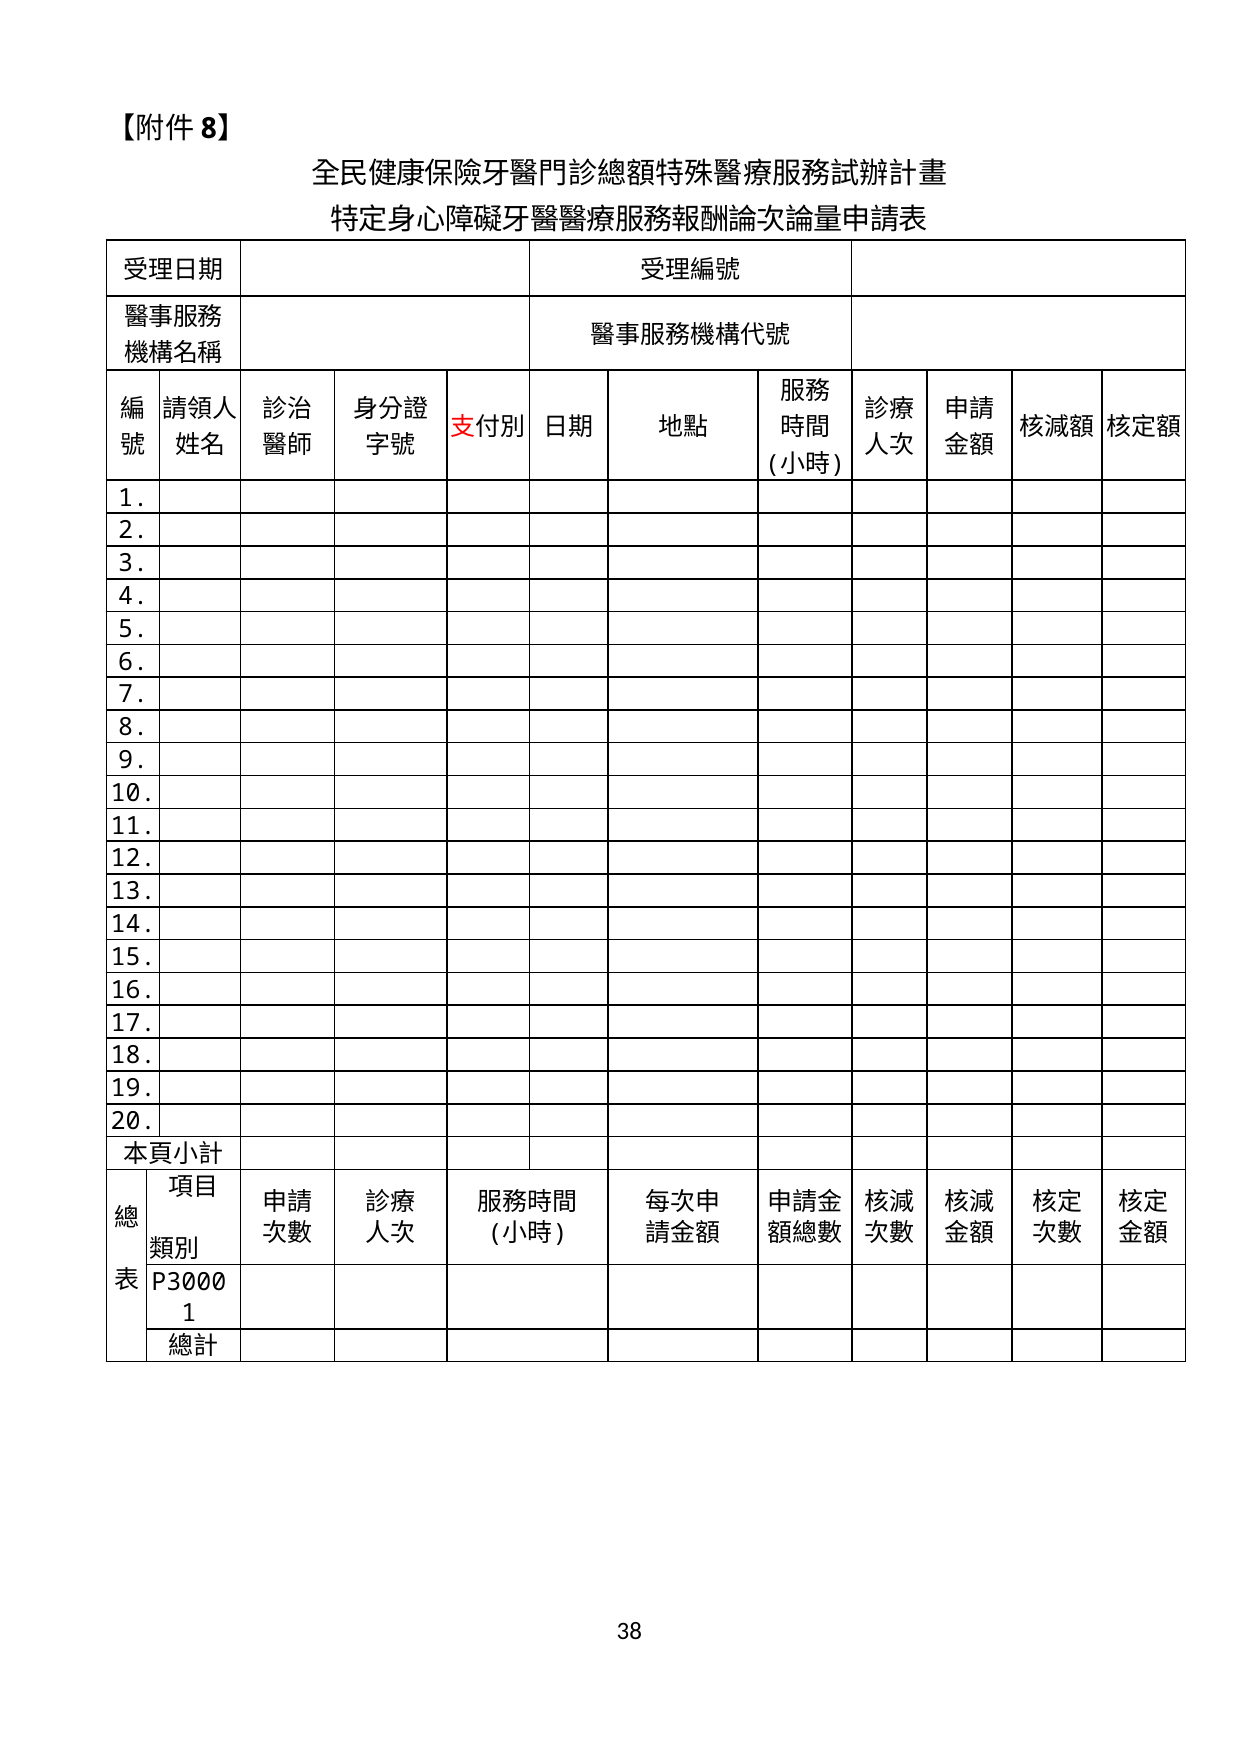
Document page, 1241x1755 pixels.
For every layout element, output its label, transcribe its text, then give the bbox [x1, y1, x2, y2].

table_cell [1013, 875, 1101, 906]
table_cell [448, 481, 529, 512]
table_cell [759, 973, 851, 1004]
table_cell [241, 645, 334, 676]
table_cell [160, 514, 240, 545]
table_cell [1013, 678, 1101, 709]
table_cell [1013, 1072, 1101, 1103]
table_cell [448, 743, 529, 775]
table_cell [759, 809, 851, 840]
table_cell [759, 776, 851, 807]
table_cell 日期 [530, 371, 607, 479]
table_cell [609, 547, 757, 578]
table_cell [853, 940, 926, 972]
table_cell [928, 940, 1011, 972]
table_cell [928, 743, 1011, 775]
table_cell [853, 514, 926, 545]
table_cell [335, 711, 446, 742]
table_cell [853, 645, 926, 676]
table_cell [759, 645, 851, 676]
table_cell 17. [107, 1006, 159, 1037]
table_cell [1013, 1006, 1101, 1037]
table_cell [241, 908, 334, 939]
table_cell [241, 297, 529, 369]
table_cell [335, 743, 446, 775]
text 【附件8】 [106, 101, 1152, 147]
table_cell [1103, 612, 1185, 643]
table_cell [928, 1039, 1011, 1070]
table_cell [853, 1072, 926, 1103]
table_cell [1103, 908, 1185, 939]
table_cell 服務 時間 (小時) [759, 371, 851, 479]
table_cell [335, 1137, 446, 1168]
table_cell [448, 580, 529, 611]
table_cell [928, 547, 1011, 578]
table_cell [335, 875, 446, 906]
table_cell [448, 842, 529, 873]
table_cell [241, 1039, 334, 1070]
table_cell [928, 809, 1011, 840]
table_cell 4. [107, 580, 159, 611]
table_cell [1013, 645, 1101, 676]
table_cell [530, 809, 607, 840]
table_cell 申請 金額 [928, 371, 1011, 479]
table_cell [1103, 580, 1185, 611]
table_cell [928, 514, 1011, 545]
table_cell [530, 940, 607, 972]
table_cell 2. [107, 514, 159, 545]
table_cell [759, 678, 851, 709]
table_cell [928, 842, 1011, 873]
table_cell [335, 908, 446, 939]
table_cell [609, 645, 757, 676]
table_cell 6. [107, 645, 159, 676]
table_cell [160, 875, 240, 906]
table_cell [1103, 645, 1185, 676]
table_cell [241, 940, 334, 972]
table_cell [160, 908, 240, 939]
table_cell [241, 612, 334, 643]
text 特定身心障礙牙醫醫療服務報酬論次論量申請表 [106, 193, 1152, 239]
table_cell 核定 金額 [1103, 1170, 1185, 1264]
table_cell [759, 875, 851, 906]
table_cell [530, 776, 607, 807]
table_cell [853, 481, 926, 512]
table_cell [928, 711, 1011, 742]
table_cell [853, 612, 926, 643]
table_cell 核減 金額 [928, 1170, 1011, 1264]
table_cell [928, 1330, 1011, 1361]
table_cell [530, 973, 607, 1004]
table_cell 申請 次數 [241, 1170, 334, 1264]
table_cell [448, 809, 529, 840]
table_cell [1103, 1265, 1185, 1328]
table_cell [1103, 743, 1185, 775]
table_header 受理日期 [107, 241, 240, 295]
table_cell [1013, 612, 1101, 643]
table_cell 1. [107, 481, 159, 512]
table_cell [448, 1137, 529, 1168]
table_cell [1103, 678, 1185, 709]
table_cell [335, 1330, 446, 1361]
table_cell [241, 809, 334, 840]
table_cell [530, 514, 607, 545]
table_cell 請領人姓名 [160, 371, 240, 479]
table_cell [853, 711, 926, 742]
table_cell [609, 711, 757, 742]
table_cell [160, 580, 240, 611]
table_cell [335, 776, 446, 807]
table_cell [241, 580, 334, 611]
table_cell [160, 612, 240, 643]
table_cell [1103, 1072, 1185, 1103]
table_cell [241, 1006, 334, 1037]
table_cell [335, 580, 446, 611]
table_cell [853, 809, 926, 840]
table_cell [1103, 481, 1185, 512]
table_cell [928, 875, 1011, 906]
table_cell 14. [107, 908, 159, 939]
table_cell [335, 1039, 446, 1070]
table_cell 11. [107, 809, 159, 840]
table_cell [1013, 1265, 1101, 1328]
table_cell [448, 776, 529, 807]
table_cell P30001 [147, 1265, 240, 1328]
table_cell [160, 547, 240, 578]
table_cell 核定額 [1103, 371, 1185, 479]
table_cell [241, 1105, 334, 1136]
table_cell [928, 678, 1011, 709]
table_cell [160, 1072, 240, 1103]
table_cell [928, 776, 1011, 807]
table_cell [448, 514, 529, 545]
table_cell [160, 842, 240, 873]
table_cell [609, 481, 757, 512]
table_cell [1103, 776, 1185, 807]
table_cell [759, 514, 851, 545]
table_cell [160, 1039, 240, 1070]
table_cell [530, 1137, 607, 1168]
table_cell [241, 1265, 334, 1328]
table_cell [1013, 776, 1101, 807]
table_cell [335, 842, 446, 873]
table_cell [609, 809, 757, 840]
table_cell [448, 678, 529, 709]
table_cell [448, 908, 529, 939]
table_cell [853, 1105, 926, 1136]
table_cell [241, 1072, 334, 1103]
table_cell 15. [107, 940, 159, 972]
table_cell [160, 1105, 240, 1136]
table_header [241, 241, 529, 295]
table_cell [1013, 1039, 1101, 1070]
table_cell [609, 612, 757, 643]
table_cell [1013, 1137, 1101, 1168]
table_cell [530, 612, 607, 643]
table_cell [759, 743, 851, 775]
table_cell [853, 1006, 926, 1037]
table_cell [448, 547, 529, 578]
table_cell [759, 1072, 851, 1103]
table_cell [609, 1039, 757, 1070]
table_cell 9. [107, 743, 159, 775]
table_cell [759, 1265, 851, 1328]
table_cell [160, 940, 240, 972]
table_cell [853, 547, 926, 578]
table_cell [335, 514, 446, 545]
table_cell 醫事服務 機構名稱 [107, 297, 240, 369]
table_cell [335, 678, 446, 709]
table_cell [609, 1265, 757, 1328]
table_cell [241, 547, 334, 578]
table_cell [1013, 809, 1101, 840]
table_header [852, 241, 1185, 295]
table_cell [335, 612, 446, 643]
table_cell [853, 678, 926, 709]
table_cell [853, 842, 926, 873]
table_cell [335, 1006, 446, 1037]
table_cell 診療 人次 [335, 1170, 446, 1264]
table_cell [759, 547, 851, 578]
table_cell 申請金額總數 [759, 1170, 851, 1264]
table_cell [928, 1105, 1011, 1136]
table_cell [1013, 547, 1101, 578]
table_cell 每次申 請金額 [609, 1170, 757, 1264]
table_cell 18. [107, 1039, 159, 1070]
table_cell [928, 481, 1011, 512]
table_cell [1103, 1039, 1185, 1070]
table_cell 16. [107, 973, 159, 1004]
table_cell [1103, 1330, 1185, 1361]
table_cell [609, 940, 757, 972]
table_cell [759, 580, 851, 611]
table_cell [759, 1330, 851, 1361]
table_cell [241, 842, 334, 873]
table_cell [853, 776, 926, 807]
table_cell [160, 809, 240, 840]
table_cell [1013, 842, 1101, 873]
table_cell [609, 1137, 757, 1168]
table_cell [448, 875, 529, 906]
table_cell [335, 547, 446, 578]
table_cell [852, 297, 1185, 369]
table_cell [335, 1105, 446, 1136]
table_cell 19. [107, 1072, 159, 1103]
table_cell [335, 481, 446, 512]
table_cell 核定 次數 [1013, 1170, 1101, 1264]
table_cell [530, 875, 607, 906]
table_cell [335, 1072, 446, 1103]
table_cell 3. [107, 547, 159, 578]
table_cell [928, 612, 1011, 643]
table_cell [448, 1330, 607, 1361]
table_cell 診治 醫師 [241, 371, 334, 479]
table_cell [609, 514, 757, 545]
table_cell 8. [107, 711, 159, 742]
table_cell [448, 1105, 529, 1136]
text 全民健康保險牙醫門診總額特殊醫療服務試辦計畫 [106, 147, 1152, 193]
table_cell [759, 842, 851, 873]
table_cell [448, 645, 529, 676]
table_cell [530, 1072, 607, 1103]
table_cell [530, 645, 607, 676]
table_cell [160, 1006, 240, 1037]
table_cell [241, 776, 334, 807]
table_cell 核減額 [1013, 371, 1101, 479]
table_cell [1013, 743, 1101, 775]
table_cell [335, 645, 446, 676]
table_cell [1013, 1105, 1101, 1136]
table_cell [160, 973, 240, 1004]
table_cell [928, 1072, 1011, 1103]
table_cell [530, 842, 607, 873]
table_cell [609, 875, 757, 906]
table_cell [759, 1105, 851, 1136]
table_cell [1103, 711, 1185, 742]
table_cell [759, 711, 851, 742]
table_cell [759, 1006, 851, 1037]
table_cell 項目 類別 [147, 1170, 240, 1264]
table_cell [1013, 711, 1101, 742]
table_cell [241, 973, 334, 1004]
table_cell [928, 908, 1011, 939]
table_cell [609, 678, 757, 709]
table_cell 服務時間 (小時) [448, 1170, 607, 1264]
table_cell 7. [107, 678, 159, 709]
table_cell [928, 580, 1011, 611]
table_cell 5. [107, 612, 159, 643]
table_cell [928, 645, 1011, 676]
table_cell [1103, 842, 1185, 873]
table_cell [609, 1006, 757, 1037]
table_cell [530, 481, 607, 512]
table_cell 診療人次 [853, 371, 926, 479]
table_cell [853, 1039, 926, 1070]
table_cell [759, 612, 851, 643]
table_cell [241, 1137, 334, 1168]
table_cell [241, 711, 334, 742]
table_header 受理編號 [530, 241, 851, 295]
table_cell [759, 1137, 851, 1168]
table_cell [530, 743, 607, 775]
table_cell 本頁小計 [107, 1137, 240, 1168]
table_cell [530, 1039, 607, 1070]
table_cell [928, 1137, 1011, 1168]
table_cell [241, 875, 334, 906]
table_cell 10. [107, 776, 159, 807]
table_cell [853, 908, 926, 939]
table_cell [853, 875, 926, 906]
table_cell [853, 973, 926, 1004]
table_cell [335, 809, 446, 840]
table_cell [609, 776, 757, 807]
table_cell [448, 1072, 529, 1103]
table_cell [448, 1265, 607, 1328]
table_cell [1013, 481, 1101, 512]
table_cell [1103, 809, 1185, 840]
table_cell 總 表 [107, 1170, 146, 1361]
table_cell [335, 940, 446, 972]
table_cell [1013, 973, 1101, 1004]
table_cell [530, 711, 607, 742]
table_cell [853, 1265, 926, 1328]
table_cell [1013, 940, 1101, 972]
table_cell 核減次數 [853, 1170, 926, 1264]
table_cell [160, 645, 240, 676]
table_cell 13. [107, 875, 159, 906]
table_cell [609, 1105, 757, 1136]
table_cell [241, 514, 334, 545]
table_cell 身分證 字號 [335, 371, 446, 479]
table_cell [448, 711, 529, 742]
table_cell [1103, 1105, 1185, 1136]
table_cell 地點 [609, 371, 757, 479]
table_cell [759, 908, 851, 939]
table_cell [1013, 580, 1101, 611]
table_cell [928, 973, 1011, 1004]
table_cell [448, 973, 529, 1004]
table_cell [1103, 1006, 1185, 1037]
table_cell [609, 842, 757, 873]
table_cell [928, 1265, 1011, 1328]
table_cell [1103, 547, 1185, 578]
table_cell [335, 973, 446, 1004]
table_cell [160, 776, 240, 807]
table_cell [609, 1330, 757, 1361]
table_cell 總計 [147, 1330, 240, 1361]
table_cell [853, 743, 926, 775]
table_cell [530, 1006, 607, 1037]
table_cell [759, 1039, 851, 1070]
table_cell [1103, 940, 1185, 972]
table_cell [335, 1265, 446, 1328]
table_cell [1103, 875, 1185, 906]
table_cell [853, 1137, 926, 1168]
table_cell [160, 481, 240, 512]
table_cell [928, 1006, 1011, 1037]
table_cell [241, 678, 334, 709]
table_cell 支付別 [448, 371, 529, 479]
table_cell [530, 1105, 607, 1136]
table_cell 編號 [107, 371, 159, 479]
table_cell [609, 1072, 757, 1103]
table_cell [530, 908, 607, 939]
table_cell [160, 743, 240, 775]
table_cell [241, 481, 334, 512]
table_cell [448, 612, 529, 643]
table_cell [1103, 1137, 1185, 1168]
table_cell [609, 973, 757, 1004]
table_cell [1013, 908, 1101, 939]
table_cell [609, 743, 757, 775]
table_cell 醫事服務機構代號 [530, 297, 851, 369]
table_cell [759, 481, 851, 512]
table_cell [160, 711, 240, 742]
table_cell [1013, 514, 1101, 545]
table_cell [1013, 1330, 1101, 1361]
table_cell [853, 580, 926, 611]
table_cell [160, 678, 240, 709]
table_cell 12. [107, 842, 159, 873]
table_cell [448, 940, 529, 972]
table_cell [1103, 514, 1185, 545]
table_cell 20. [107, 1105, 159, 1136]
table_cell [759, 940, 851, 972]
table_cell [241, 743, 334, 775]
table_cell [1103, 973, 1185, 1004]
table_cell [530, 678, 607, 709]
table_cell [609, 580, 757, 611]
table_cell [448, 1006, 529, 1037]
table_cell [530, 547, 607, 578]
table_cell [609, 908, 757, 939]
table_cell [530, 580, 607, 611]
table_cell [241, 1330, 334, 1361]
table_cell [448, 1039, 529, 1070]
table_cell [853, 1330, 926, 1361]
